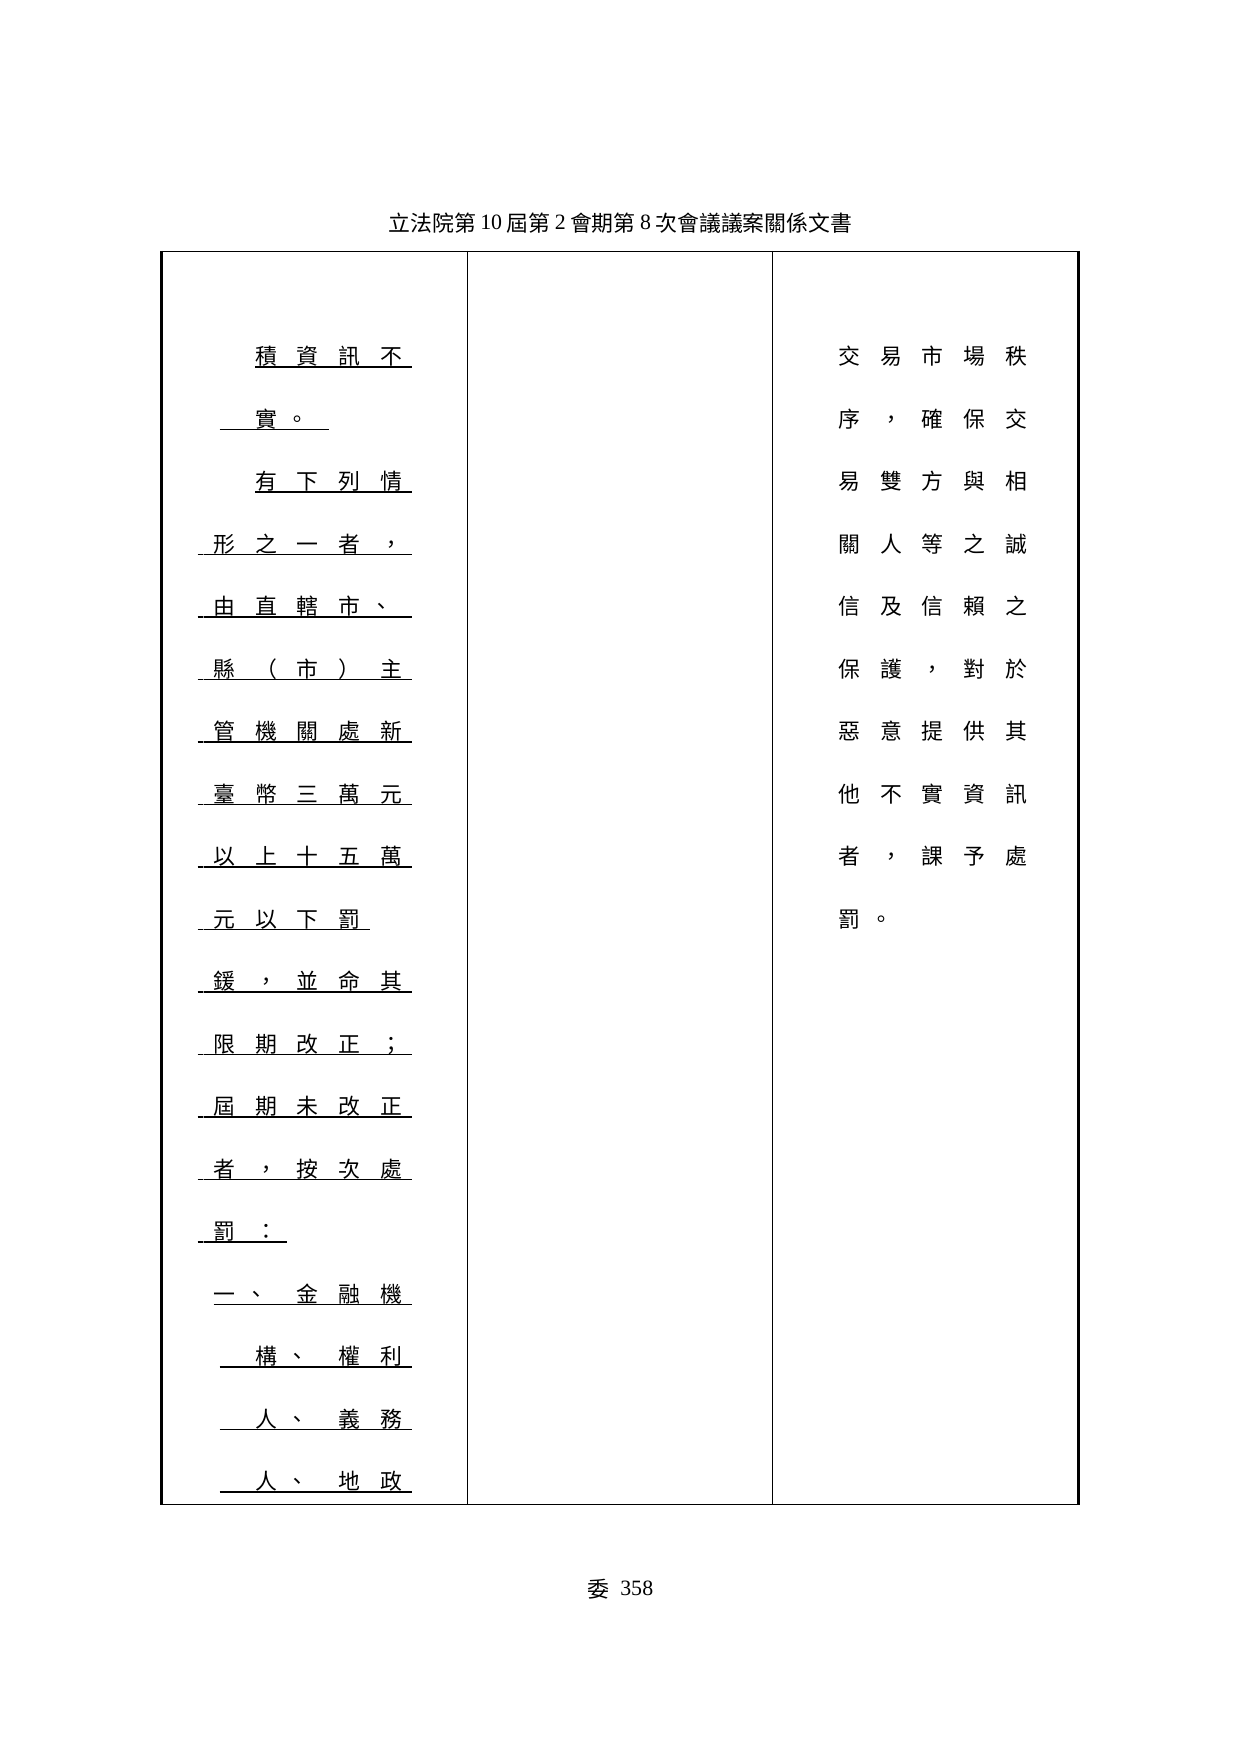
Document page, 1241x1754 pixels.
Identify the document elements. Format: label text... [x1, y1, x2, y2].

table_cell 積資訊不實。 有下列情形之一者，由直轄市、縣（市）主管機關處新臺幣三萬元以上十五萬元以下罰鍰，並命其限期改正；屆期未改正者，按次處罰： 一、金融機構、權利人、義務人、地政 [163, 252, 467, 1504]
table_cell 交易市場秩序，確保交易雙方與相關人等之誠信及信賴之保護，對於惡意提供其他不實資訊者，課予處罰。 [773, 252, 1077, 1504]
table_cell [468, 252, 772, 1504]
